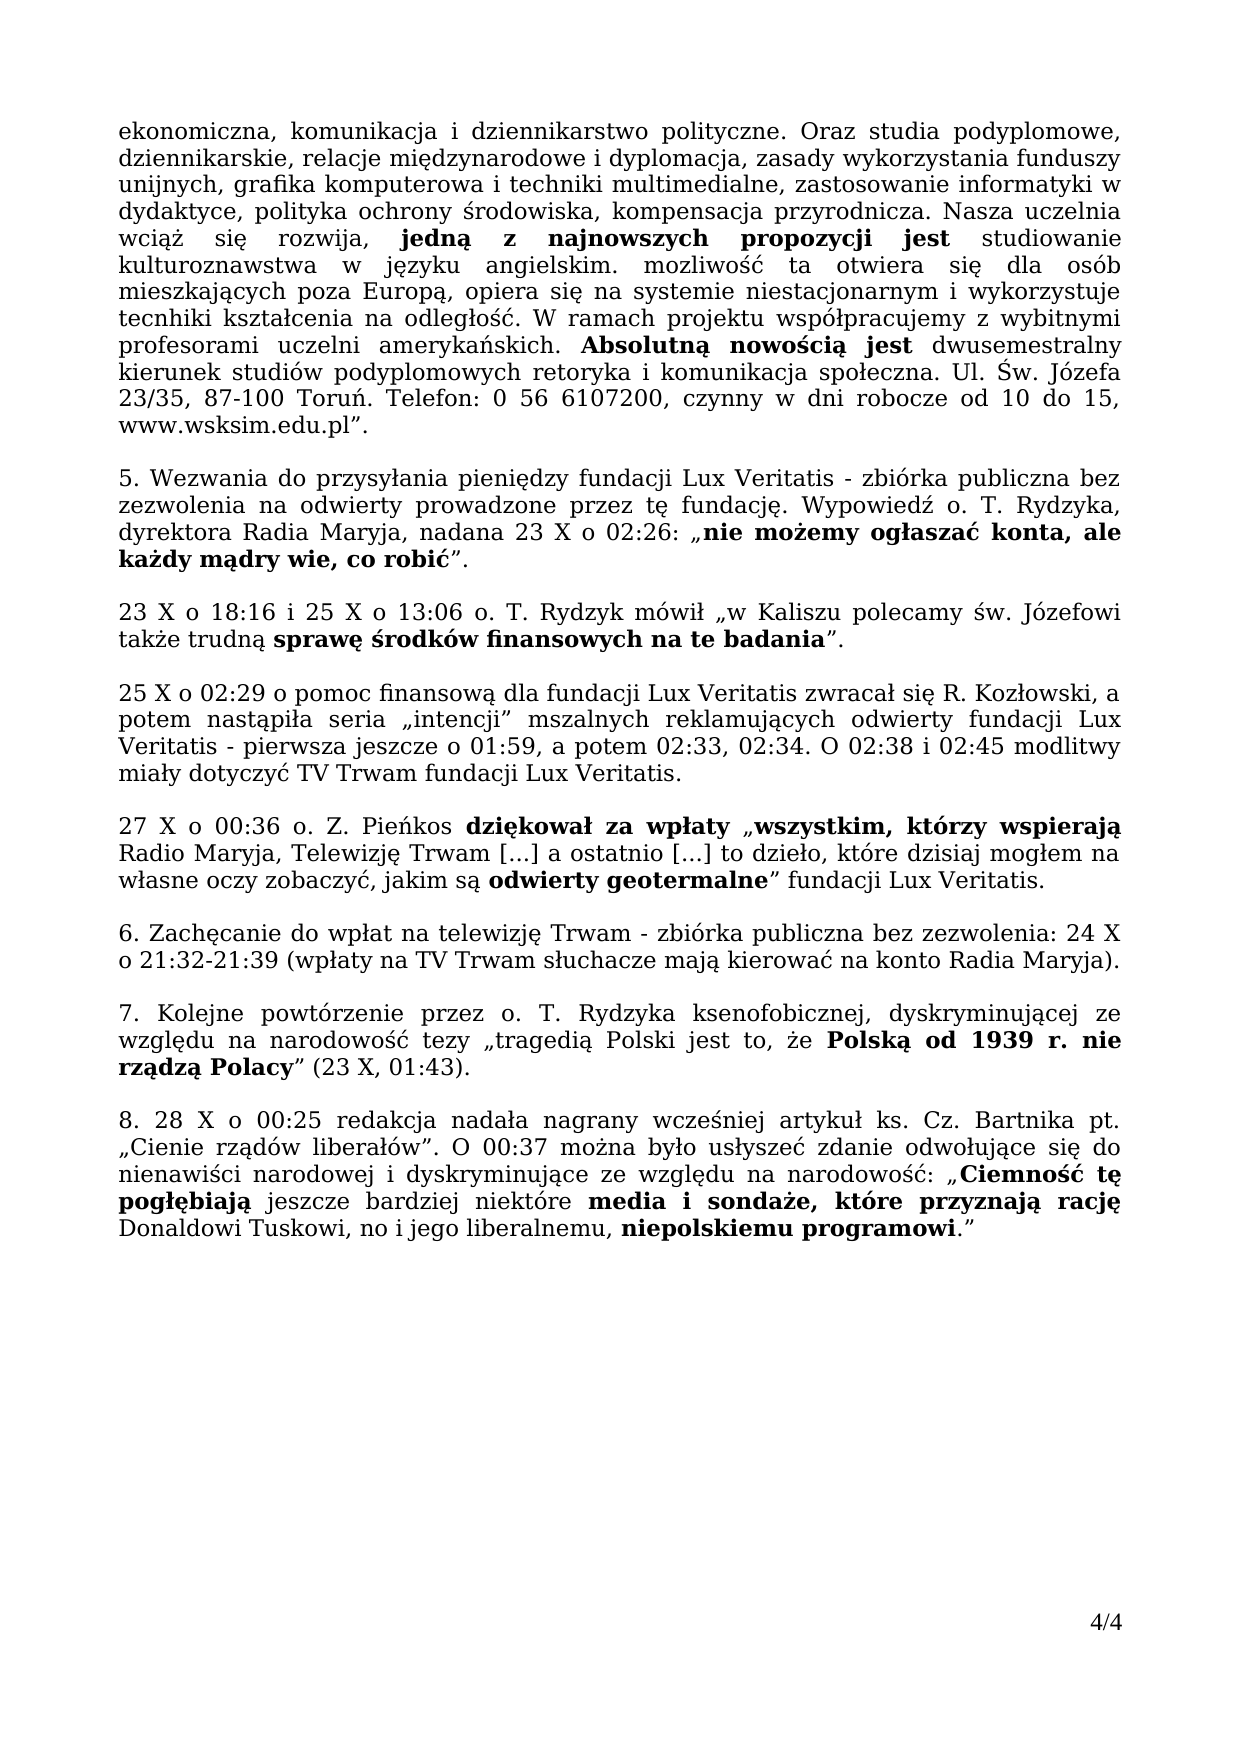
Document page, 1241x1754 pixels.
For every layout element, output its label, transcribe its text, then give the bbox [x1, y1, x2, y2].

text 25 X o 02:29 o pomoc finansową dla fundacji Lux Veritatis zwracał się R. Kozłowski, a potem nastąpiła seria „intencji” mszalnych reklamujących odwierty fundacji Lux Veritatis - pierwsza jeszcze o 01:59, a potem 02:33, 02:34. O 02:38 i 02:45 modlitwy miały dotyczyć TV Trwam fundacji Lux Veritatis. [118, 680, 1122, 786]
text 8. 28 X o 00:25 redakcja nadała nagrany wcześniej artykuł ks. Cz. Bartnika pt. „Cienie rządów liberałów”. O 00:37 można było usłyszeć zdanie odwołujące się do nienawiści narodowej i dyskryminujące ze względu na narodowość: „Ciemność tę pogłębiają jeszcze bardziej niektóre media i sondaże, które przyznają rację Donaldowi Tuskowi, no i jego liberalnemu, niepolskiemu programowi.” [118, 1108, 1122, 1242]
text 27 X o 00:36 o. Z. Pieńkos dziękował za wpłaty „wszystkim, którzy wspierają Radio Maryja, Telewizję Trwam [...] a ostatnio [...] to dzieło, które dzisiaj mogłem na własne oczy zobaczyć, jakim są odwierty geotermalne” fundacji Lux Veritatis. [118, 813, 1122, 894]
text 23 X o 18:16 i 25 X o 13:06 o. T. Rydzyk mówił „w Kaliszu polecamy św. Józefowi także trudną sprawę środków finansowych na te badania”. [118, 599, 1122, 653]
text 5. Wezwania do przysyłania pieniędzy fundacji Lux Veritatis - zbiórka publiczna bez zezwolenia na odwierty prowadzone przez tę fundację. Wypowiedź o. T. Rydzyka, dyrektora Radia Maryja, nadana 23 X o 02:26: „nie możemy ogłaszać konta, ale każdy mądry wie, co robić”. [118, 465, 1122, 573]
text ekonomiczna, komunikacja i dziennikarstwo polityczne. Oraz studia podyplomowe, dziennikarskie, relacje międzynarodowe i dyplomacja, zasady wykorzystania funduszy unijnych, grafika komputerowa i techniki multimedialne, zastosowanie informatyki w dydaktyce, polityka ochrony środowiska, kompensacja przyrodnicza. Nasza uczelnia wciąż się rozwija, jedną z najnowszych propozycji jest studiowanie kulturoznawstwa w języku angielskim. mozliwość ta otwiera się dla osób mieszkających poza Europą, opiera się na systemie niestacjonarnym i wykorzystuje tecnhiki kształcenia na odległość. W ramach projektu współpracujemy z wybitnymi profesorami uczelni amerykańskich. Absolutną nowością jest dwusemestralny kierunek studiów podyplomowych retoryka i komunikacja społeczna. Ul. Św. Józefa 23/35, 87-100 Toruń. Telefon: 0 56 6107200, czynny w dni robocze od 10 do 15, www.wsksim.edu.pl”. [118, 118, 1122, 439]
text 6. Zachęcanie do wpłat na telewizję Trwam - zbiórka publiczna bez zezwolenia: 24 X o 21:32-21:39 (wpłaty na TV Trwam słuchacze mają kierować na konto Radia Maryja). [118, 920, 1122, 974]
text 7. Kolejne powtórzenie przez o. T. Rydzyka ksenofobicznej, dyskryminującej ze względu na narodowość tezy „tragedią Polski jest to, że Polską od 1939 r. nie rządzą Polacy” (23 X, 01:43). [118, 1000, 1122, 1081]
